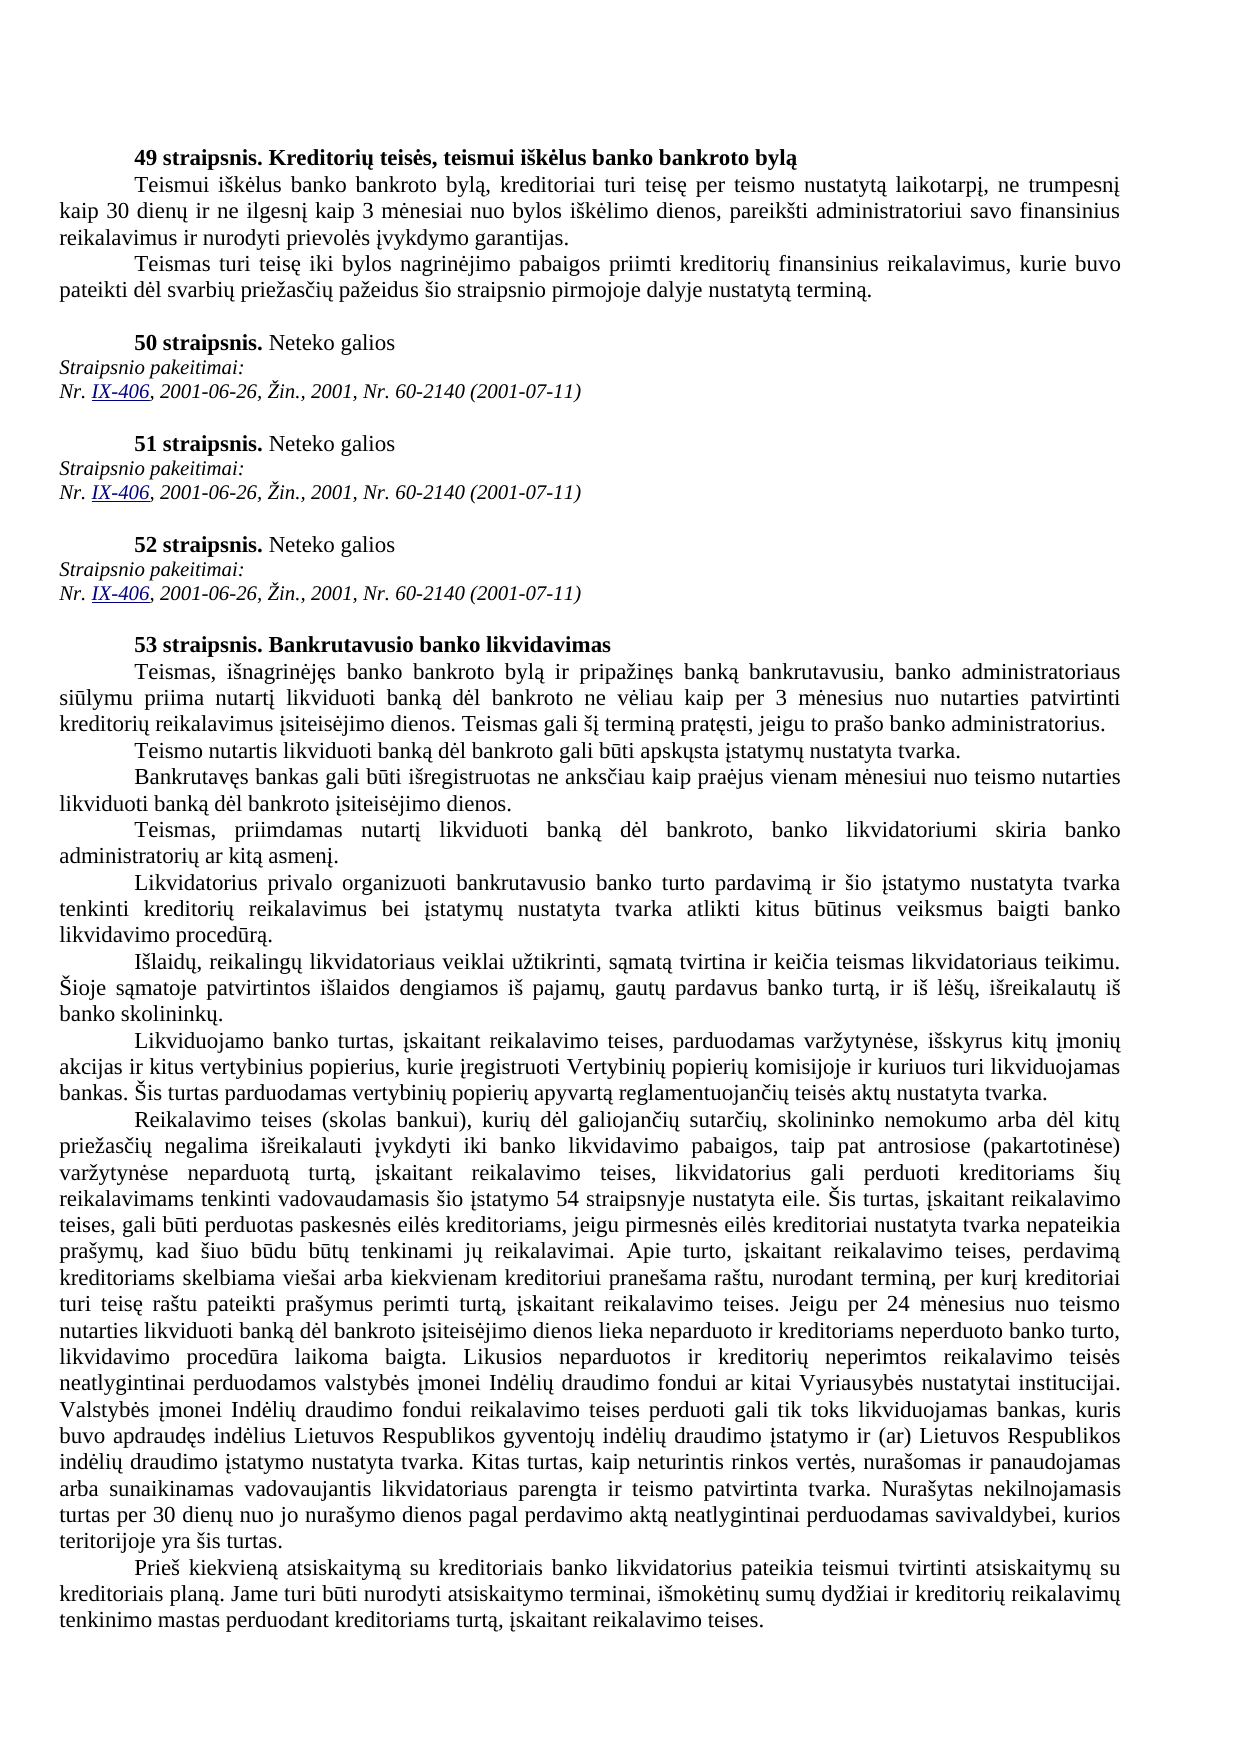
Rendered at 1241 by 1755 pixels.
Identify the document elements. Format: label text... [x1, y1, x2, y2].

text Teismo nutartis likviduoti banką dėl bankroto gali būti apskųsta įstatymų nustatyta tvarka. [59, 737, 1122, 763]
text Likvidatorius privalo organizuoti bankrutavusio banko turto pardavimą ir šio įstatymo nustatyta tvarka tenkinti kreditorių reikalavimus bei įstatymų nustatyta tvarka atlikti kitus būtinus veiksmus baigti banko likvidavimo procedūrą. [59, 869, 1122, 948]
text 50 straipsnis. Neteko galios [59, 329, 1122, 355]
text Teismas turi teisę iki bylos nagrinėjimo pabaigos priimti kreditorių finansinius reikalavimus, kurie buvo pateikti dėl svarbių priežasčių pažeidus šio straipsnio pirmojoje dalyje nustatytą terminą. [59, 250, 1122, 303]
text Nr. IX-406, 2001-06-26, Žin., 2001, Nr. 60-2140 (2001-07-11) [59, 480, 1122, 504]
text 53 straipsnis. Bankrutavusio banko likvidavimas [59, 631, 1122, 658]
text Reikalavimo teises (skolas bankui), kurių dėl galiojančių sutarčių, skolininko nemokumo arba dėl kitų priežasčių negalima išreikalauti įvykdyti iki banko likvidavimo pabaigos, taip pat antrosiose (pakartotinėse) varžytynėse neparduotą turtą, įskaitant reikalavimo teises, likvidatorius gali perduoti kreditoriams šių reikalavimams tenkinti vadovaudamasis šio įstatymo 54 straipsnyje nustatyta eile. Šis turtas, įskaitant reikalavimo teises, gali būti perduotas paskesnės eilės kreditoriams, jeigu pirmesnės eilės kreditoriai nustatyta tvarka nepateikia prašymų, kad šiuo būdu būtų tenkinami jų reikalavimai. Apie turto, įskaitant reikalavimo teises, perdavimą kreditoriams skelbiama viešai arba kiekvienam kreditoriui pranešama raštu, nurodant terminą, per kurį kreditoriai turi teisę raštu pateikti prašymus perimti turtą, įskaitant reikalavimo teises. Jeigu per 24 mėnesius nuo teismo nutarties likviduoti banką dėl bankroto įsiteisėjimo dienos lieka neparduoto ir kreditoriams neperduoto banko turto, likvidavimo procedūra laikoma baigta. Likusios neparduotos ir kreditorių neperimtos reikalavimo teisės neatlygintinai perduodamos valstybės įmonei Indėlių draudimo fondui ar kitai Vyriausybės nustatytai institucijai. Valstybės įmonei Indėlių draudimo fondui reikalavimo teises perduoti gali tik toks likviduojamas bankas, kuris buvo apdraudęs indėlius Lietuvos Respublikos gyventojų indėlių draudimo įstatymo ir (ar) Lietuvos Respublikos indėlių draudimo įstatymo nustatyta tvarka. Kitas turtas, kaip neturintis rinkos vertės, nurašomas ir panaudojamas arba sunaikinamas vadovaujantis likvidatoriaus parengta ir teismo patvirtinta tvarka. Nurašytas nekilnojamasis turtas per 30 dienų nuo jo nurašymo dienos pagal perdavimo aktą neatlygintinai perduodamas savivaldybei, kurios teritorijoje yra šis turtas. [59, 1106, 1122, 1554]
text Nr. IX-406, 2001-06-26, Žin., 2001, Nr. 60-2140 (2001-07-11) [59, 581, 1122, 605]
text Teismas, išnagrinėjęs banko bankroto bylą ir pripažinęs banką bankrutavusiu, banko administratoriaus siūlymu priima nutartį likviduoti banką dėl bankroto ne vėliau kaip per 3 mėnesius nuo nutarties patvirtinti kreditorių reikalavimus įsiteisėjimo dienos. Teismas gali šį terminą pratęsti, jeigu to prašo banko administratorius. [59, 658, 1122, 737]
text Straipsnio pakeitimai: [59, 456, 1122, 480]
text Likviduojamo banko turtas, įskaitant reikalavimo teises, parduodamas varžytynėse, išskyrus kitų įmonių akcijas ir kitus vertybinius popierius, kurie įregistruoti Vertybinių popierių komisijoje ir kuriuos turi likviduojamas bankas. Šis turtas parduodamas vertybinių popierių apyvartą reglamentuojančių teisės aktų nustatyta tvarka. [59, 1027, 1122, 1106]
text Nr. IX-406, 2001-06-26, Žin., 2001, Nr. 60-2140 (2001-07-11) [59, 379, 1122, 403]
text Straipsnio pakeitimai: [59, 355, 1122, 379]
text 52 straipsnis. Neteko galios [59, 531, 1122, 557]
text Straipsnio pakeitimai: [59, 557, 1122, 581]
text Bankrutavęs bankas gali būti išregistruotas ne anksčiau kaip praėjus vienam mėnesiui nuo teismo nutarties likviduoti banką dėl bankroto įsiteisėjimo dienos. [59, 763, 1122, 816]
text Išlaidų, reikalingų likvidatoriaus veiklai užtikrinti, sąmatą tvirtina ir keičia teismas likvidatoriaus teikimu. Šioje sąmatoje patvirtintos išlaidos dengiamos iš pajamų, gautų pardavus banko turtą, ir iš lėšų, išreikalautų iš banko skolininkų. [59, 948, 1122, 1027]
text 51 straipsnis. Neteko galios [59, 430, 1122, 456]
text Teismui iškėlus banko bankroto bylą, kreditoriai turi teisę per teismo nustatytą laikotarpį, ne trumpesnį kaip 30 dienų ir ne ilgesnį kaip 3 mėnesiai nuo bylos iškėlimo dienos, pareikšti administratoriui savo finansinius reikalavimus ir nurodyti prievolės įvykdymo garantijas. [59, 171, 1122, 250]
text Prieš kiekvieną atsiskaitymą su kreditoriais banko likvidatorius pateikia teismui tvirtinti atsiskaitymų su kreditoriais planą. Jame turi būti nurodyti atsiskaitymo terminai, išmokėtinų sumų dydžiai ir kreditorių reikalavimų tenkinimo mastas perduodant kreditoriams turtą, įskaitant reikalavimo teises. [59, 1554, 1122, 1633]
text Teismas, priimdamas nutartį likviduoti banką dėl bankroto, banko likvidatoriumi skiria banko administratorių ar kitą asmenį. [59, 816, 1122, 869]
text 49 straipsnis. Kreditorių teisės, teismui iškėlus banko bankroto bylą [59, 144, 1122, 171]
